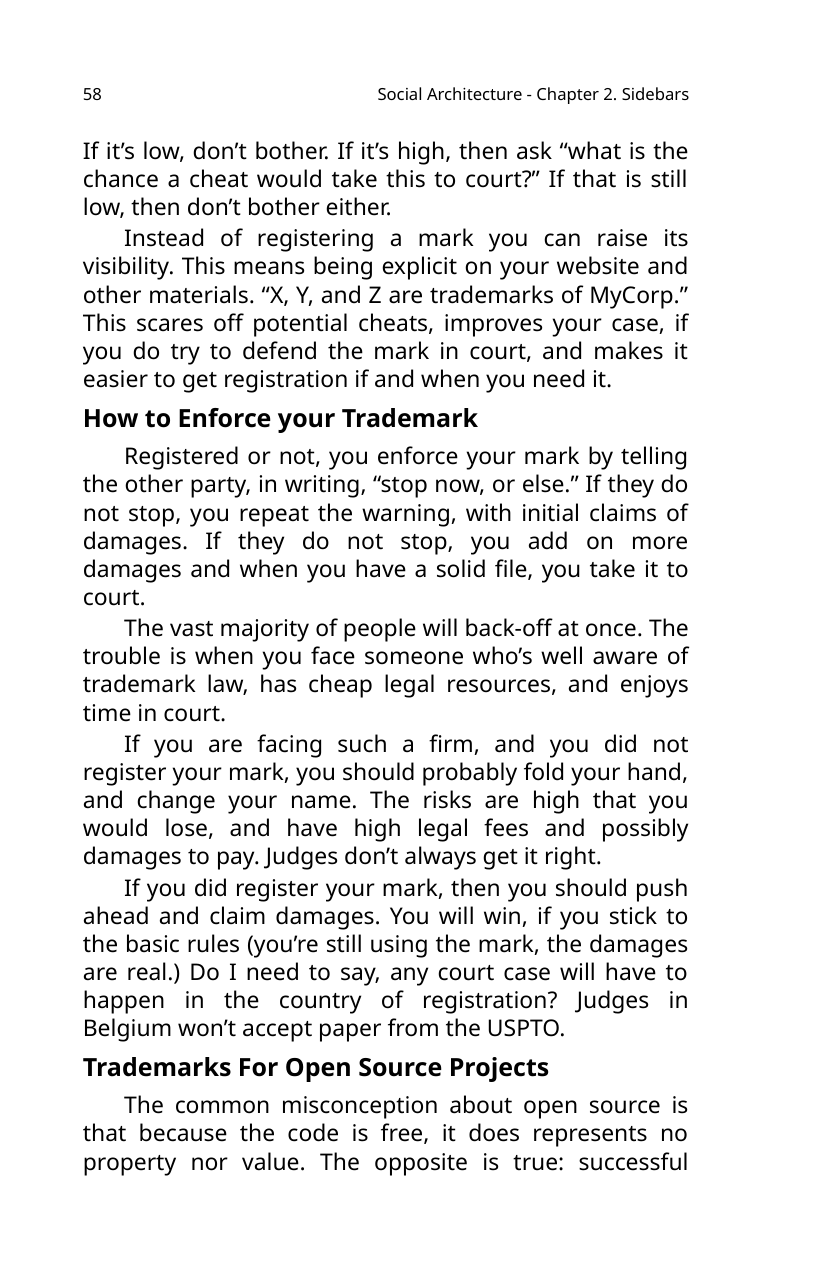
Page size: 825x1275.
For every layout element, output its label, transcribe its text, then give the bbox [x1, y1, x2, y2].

text If you are facing such a firm, and you did not register your mark, you should probably fold your hand, and change your name. The risks are high that you would lose, and have high legal fees and possibly damages to pay. Judges don’t always get it right. [83, 728, 689, 871]
text Instead of registering a mark you can raise its visibility. This means being explicit on your website and other materials. “X, Y, and Z are trademarks of MyCorp.” This scares off potential cheats, improves your case, if you do try to defend the mark in court, and makes it easier to get registration if and when you need it. [83, 222, 689, 394]
text If you did register your mark, then you should push ahead and claim damages. You will win, if you stick to the basic rules (you’re still using the mark, the damages are real.) Do I need to say, any court case will have to happen in the country of registration? Judges in Belgium won’t accept paper from the USPTO. [83, 871, 689, 1043]
text If it’s low, don’t bother. If it’s high, then ask “what is the chance a cheat would take this to court?” If that is still low, then don’t bother either. [83, 135, 689, 222]
text The vast majority of people will back-off at once. The trouble is when you face someone who’s well aware of trademark law, has cheap legal resources, and enjoys time in court. [83, 612, 689, 728]
text Registered or not, you enforce your mark by telling the other party, in writing, “stop now, or else.” If they do not stop, you repeat the warning, with initial claims of damages. If they do not stop, you add on more damages and when you have a solid file, you take it to court. [83, 440, 689, 612]
subtitle How to Enforce your Trademark [83, 400, 689, 434]
subtitle Trademarks For Open Source Projects [83, 1049, 689, 1083]
text The common misconception about open source is that because the code is free, it does represents no property nor value. The opposite is true: successful [83, 1089, 689, 1177]
